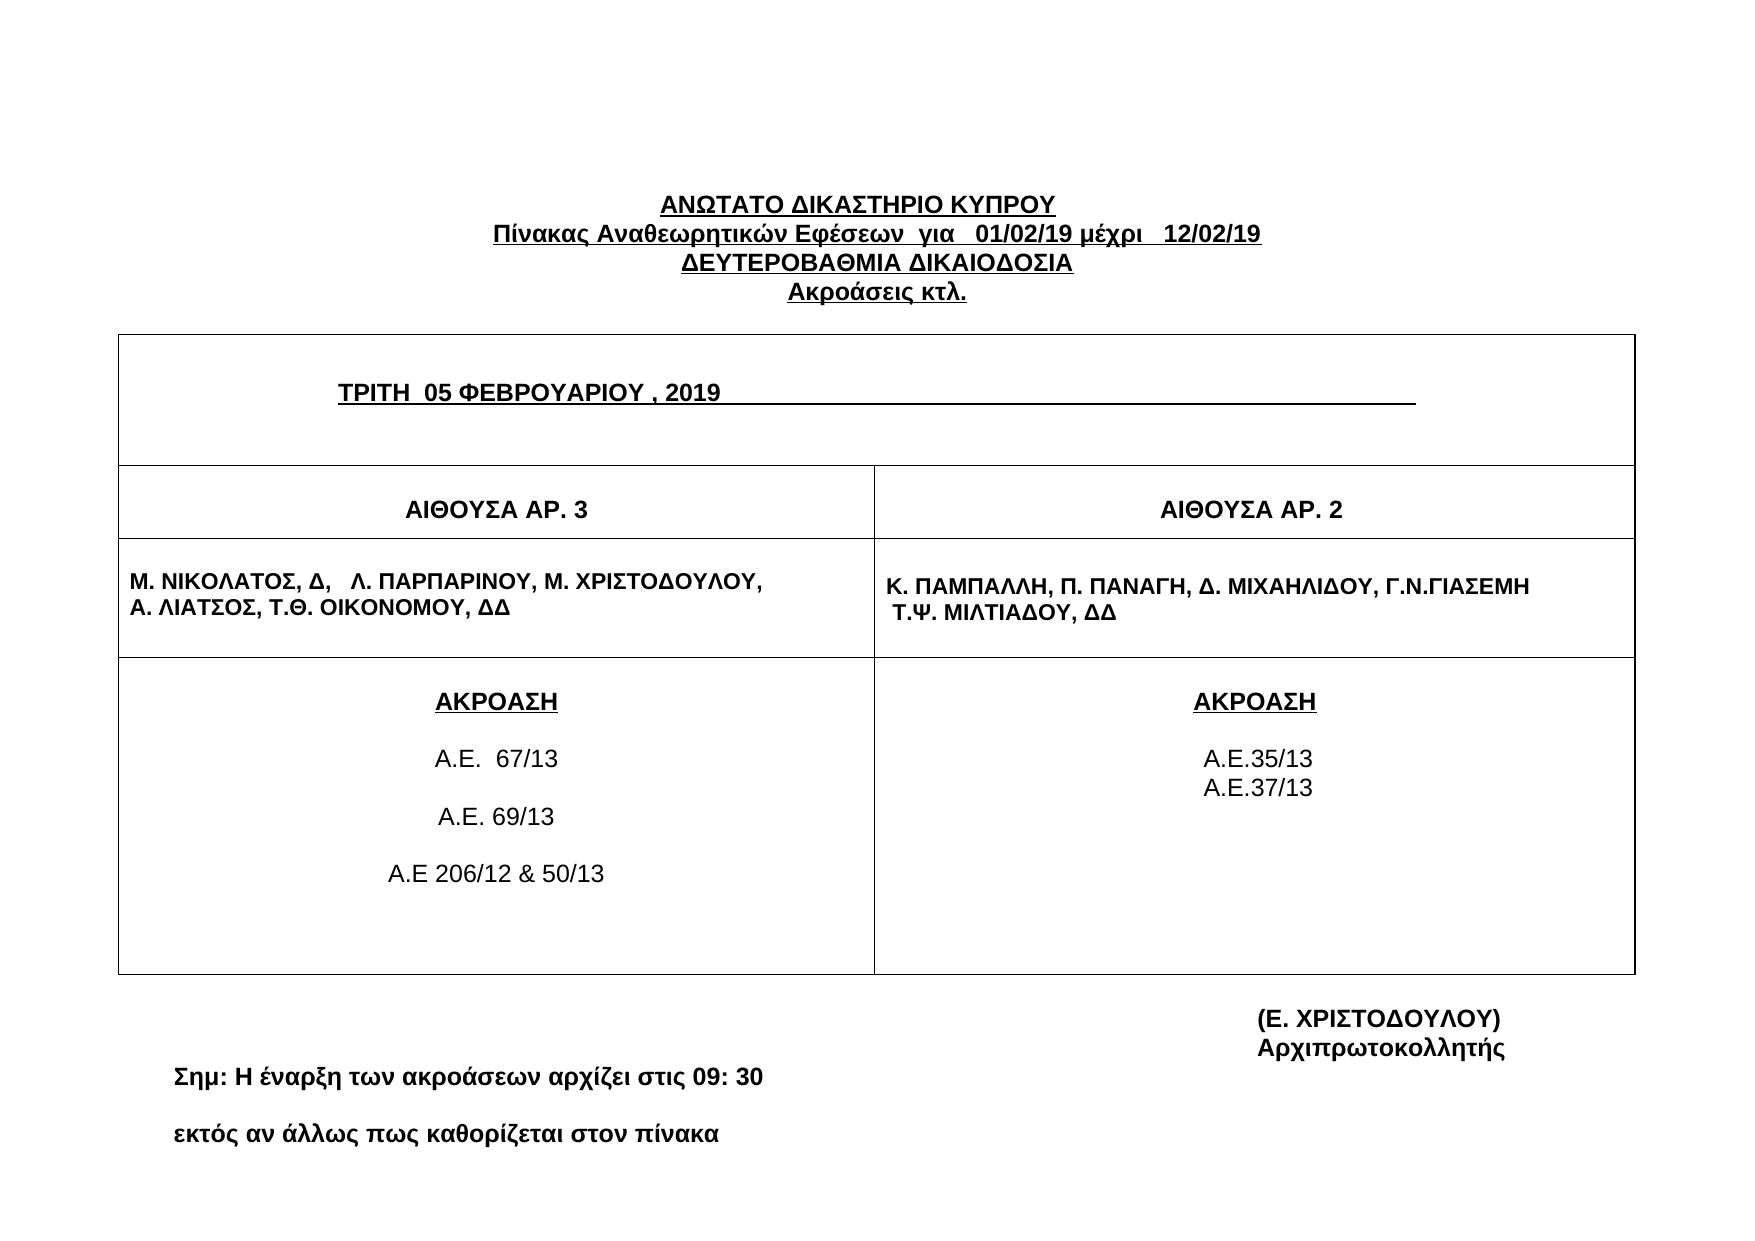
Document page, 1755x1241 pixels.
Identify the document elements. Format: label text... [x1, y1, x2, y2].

text (Ε. ΧΡΙΣΤΟΔΟΥΛΟΥ) [118, 1004, 1636, 1033]
table_cell ΑΚΡΟΑΣΗ Α.Ε.35/13 Α.Ε.37/13 [875, 658, 1634, 974]
table_cell ΑΙΘΟΥΣΑ ΑΡ. 3 [119, 466, 874, 538]
subtitle Πίνακας Αναθεωρητικών Εφέσεων για 01/02/19 μέχρι 12/02/19 [118, 219, 1636, 248]
subtitle Aκροάσεις κτλ. [118, 277, 1636, 305]
table_cell ΑΚΡΟΑΣΗ Α.Ε. 67/13 Α.Ε. 69/13 Α.Ε 206/12 & 50/13 [119, 658, 874, 974]
text Σημ: Η έναρξη των ακροάσεων αρχίζει στις 09: 30 [118, 1062, 1636, 1090]
table_header ΤΡΙΤΗ 05 ΦΕΒΡΟΥΑΡΙΟΥ , 2019 [119, 335, 1634, 465]
text εκτός αν άλλως πως καθορίζεται στον πίνακα [118, 1119, 1636, 1148]
subtitle ΔΕΥΤΕΡΟΒΑΘΜΙΑ ΔΙΚΑΙΟΔΟΣΙΑ [118, 248, 1636, 277]
text ΑΝΩΤΑΤΟ ΔΙΚΑΣΤΗΡΙΟ ΚΥΠΡΟΥ [118, 190, 1636, 219]
text Αρχιπρωτοκολλητής [118, 1033, 1636, 1062]
table_cell ΑΙΘΟΥΣΑ ΑΡ. 2 [875, 466, 1634, 538]
table_cell Μ. ΝΙΚΟΛΑΤΟΣ, Δ, Λ. ΠΑΡΠΑΡΙΝΟΥ, Μ. ΧΡΙΣΤΟΔΟΥΛΟΥ, Α. ΛΙΑΤΣΟΣ, Τ.Θ. ΟΙΚΟΝΟΜΟΥ, ΔΔ [119, 539, 874, 657]
table_cell Κ. ΠΑΜΠΑΛΛΗ, Π. ΠΑΝΑΓΗ, Δ. ΜΙΧΑΗΛΙΔΟΥ, Γ.Ν.ΓΙΑΣΕΜΗ Τ.Ψ. ΜΙΛΤΙΑΔΟΥ, ΔΔ [875, 539, 1634, 657]
